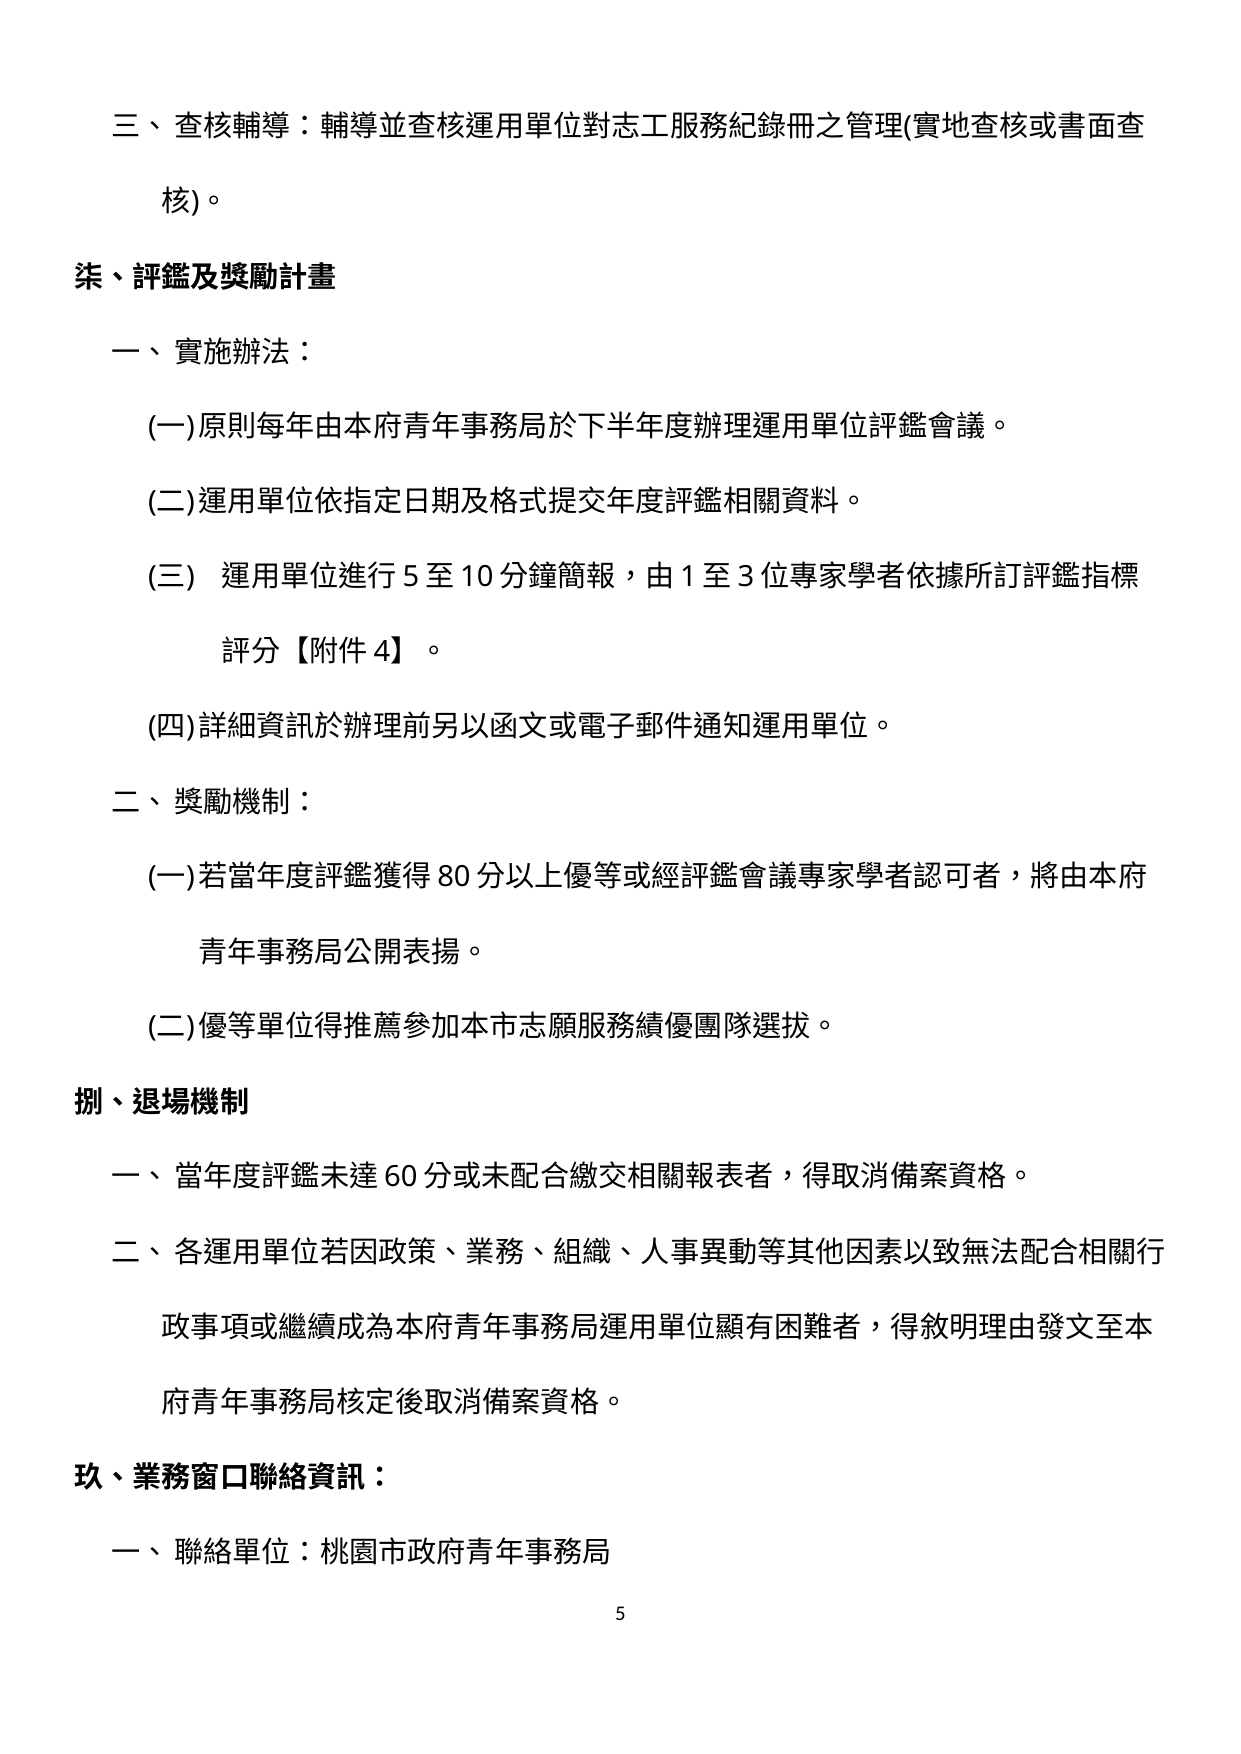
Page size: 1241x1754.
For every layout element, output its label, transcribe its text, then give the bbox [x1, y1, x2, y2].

list 實施辦法： [111, 312, 1166, 387]
list 退場機制 [74, 1062, 1166, 1137]
list 原則每年由本府青年事務局於下半年度辦理運用單位評鑑會議。 [148, 387, 1166, 462]
list 詳細資訊於辦理前另以函文或電子郵件通知運用單位。 [148, 687, 1166, 762]
list 各運用單位若因政策、業務、組織、人事異動等其他因素以致無法配合相關行政事項或繼續成為本府青年事務局運用單位顯有困難者，得敘明理由發文至本府青年事務局核定後取消備案資格。 [111, 1212, 1166, 1437]
list 優等單位得推薦參加本市志願服務績優團隊選拔。 [148, 987, 1166, 1062]
list 若當年度評鑑獲得80分以上優等或經評鑑會議專家學者認可者，將由本府青年事務局公開表揚。 [148, 837, 1166, 987]
list 評鑑及獎勵計畫 [74, 237, 1166, 312]
list 運用單位依指定日期及格式提交年度評鑑相關資料。 [148, 462, 1166, 537]
list 聯絡單位：桃園市政府青年事務局 [111, 1512, 1166, 1587]
list 業務窗口聯絡資訊： [74, 1437, 1166, 1512]
list 運用單位進行5至10分鐘簡報，由1至3位專家學者依據所訂評鑑指標評分【附件4】。 [148, 537, 1166, 687]
list 獎勵機制： [111, 762, 1166, 837]
list 當年度評鑑未達60分或未配合繳交相關報表者，得取消備案資格。 [111, 1137, 1166, 1212]
list 查核輔導：輔導並查核運用單位對志工服務紀錄冊之管理(實地查核或書面查核)。 [111, 87, 1166, 237]
